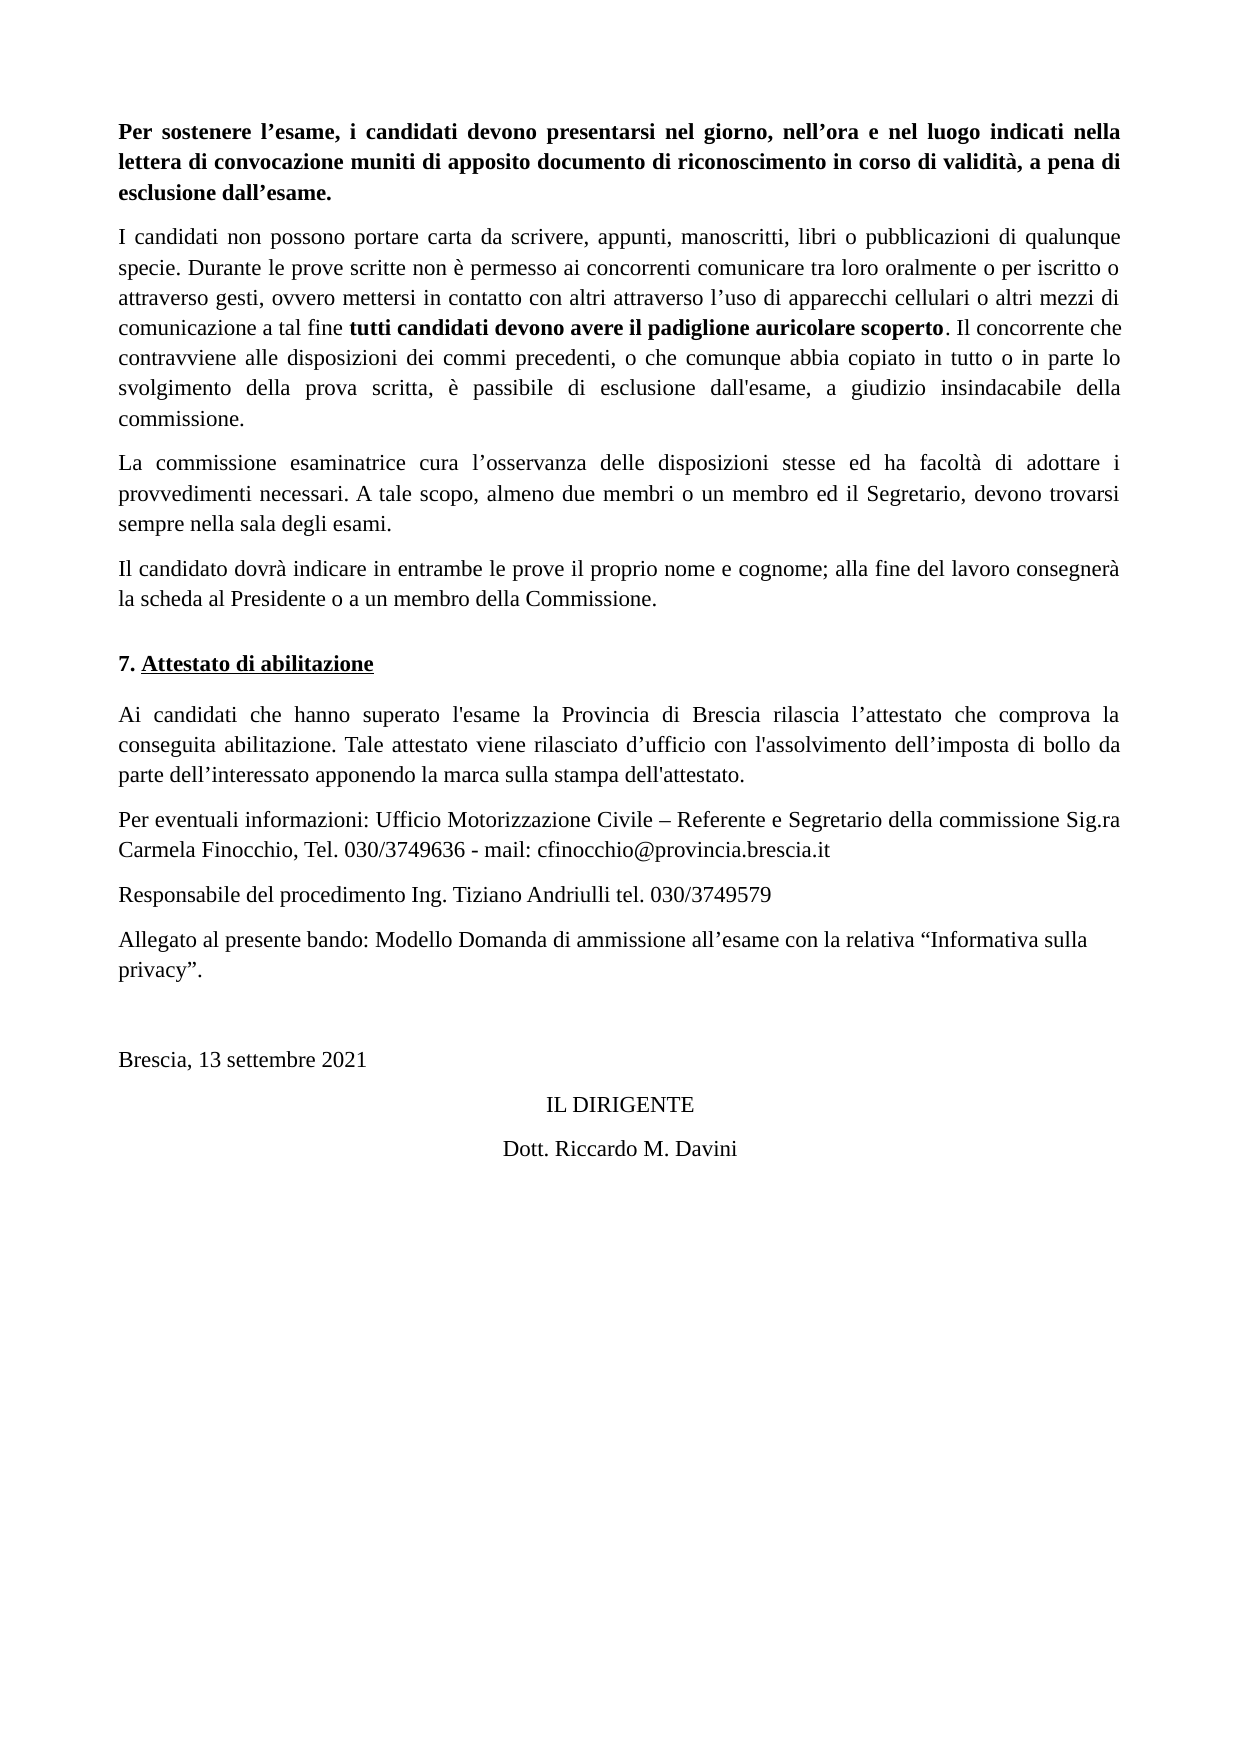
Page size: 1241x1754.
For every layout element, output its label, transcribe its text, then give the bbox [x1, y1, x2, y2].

text IL DIRIGENTE [118, 1091, 1122, 1117]
text Per eventuali informazioni: Ufficio Motorizzazione Civile – Referente e Segretario della commissione Sig.ra Carmela Finocchio, Tel. 030/3749636 - mail: cfinocchio@provincia.brescia.it [118, 806, 1122, 863]
text Brescia, 13 settembre 2021 [118, 1046, 1122, 1072]
text Ai candidati che hanno superato l'esame la Provincia di Brescia rilascia l’attestato che comprova la conseguita abilitazione. Tale attestato viene rilasciato d’ufficio con l'assolvimento dell’imposta di bollo da parte dell’interessato apponendo la marca sulla stampa dell'attestato. [118, 701, 1122, 788]
text Per sostenere l’esame, i candidati devono presentarsi nel giorno, nell’ora e nel luogo indicati nella lettera di convocazione muniti di apposito documento di riconoscimento in corso di validità, a pena di esclusione dall’esame. [118, 118, 1122, 205]
text La commissione esaminatrice cura l’osservanza delle disposizioni stesse ed ha facoltà di adottare i provvedimenti necessari. A tale scopo, almeno due membri o un membro ed il Segretario, devono trovarsi sempre nella sala degli esami. [118, 449, 1122, 536]
text Dott. Riccardo M. Davini [118, 1135, 1122, 1162]
text I candidati non possono portare carta da scrivere, appunti, manoscritti, libri o pubblicazioni di qualunque specie. Durante le prove scritte non è permesso ai concorrenti comunicare tra loro oralmente o per iscritto o attraverso gesti, ovvero mettersi in contatto con altri attraverso l’uso di apparecchi cellulari o altri mezzi di comunicazione a tal fine tutti candidati devono avere il padiglione auricolare scoperto. Il concorrente che contravviene alle disposizioni dei commi precedenti, o che comunque abbia copiato in tutto o in parte lo svolgimento della prova scritta, è passibile di esclusione dall'esame, a giudizio insindacabile della commissione. [118, 223, 1122, 431]
text Responsabile del procedimento Ing. Tiziano Andriulli tel. 030/3749579 [118, 881, 1122, 908]
text Allegato al presente bando: Modello Domanda di ammissione all’esame con la relativa “Informativa sulla privacy”. [118, 926, 1122, 983]
text Il candidato dovrà indicare in entrambe le prove il proprio nome e cognome; alla fine del lavoro consegnerà la scheda al Presidente o a un membro della Commissione. [118, 554, 1122, 611]
text 7. Attestato di abilitazione [118, 650, 1122, 677]
